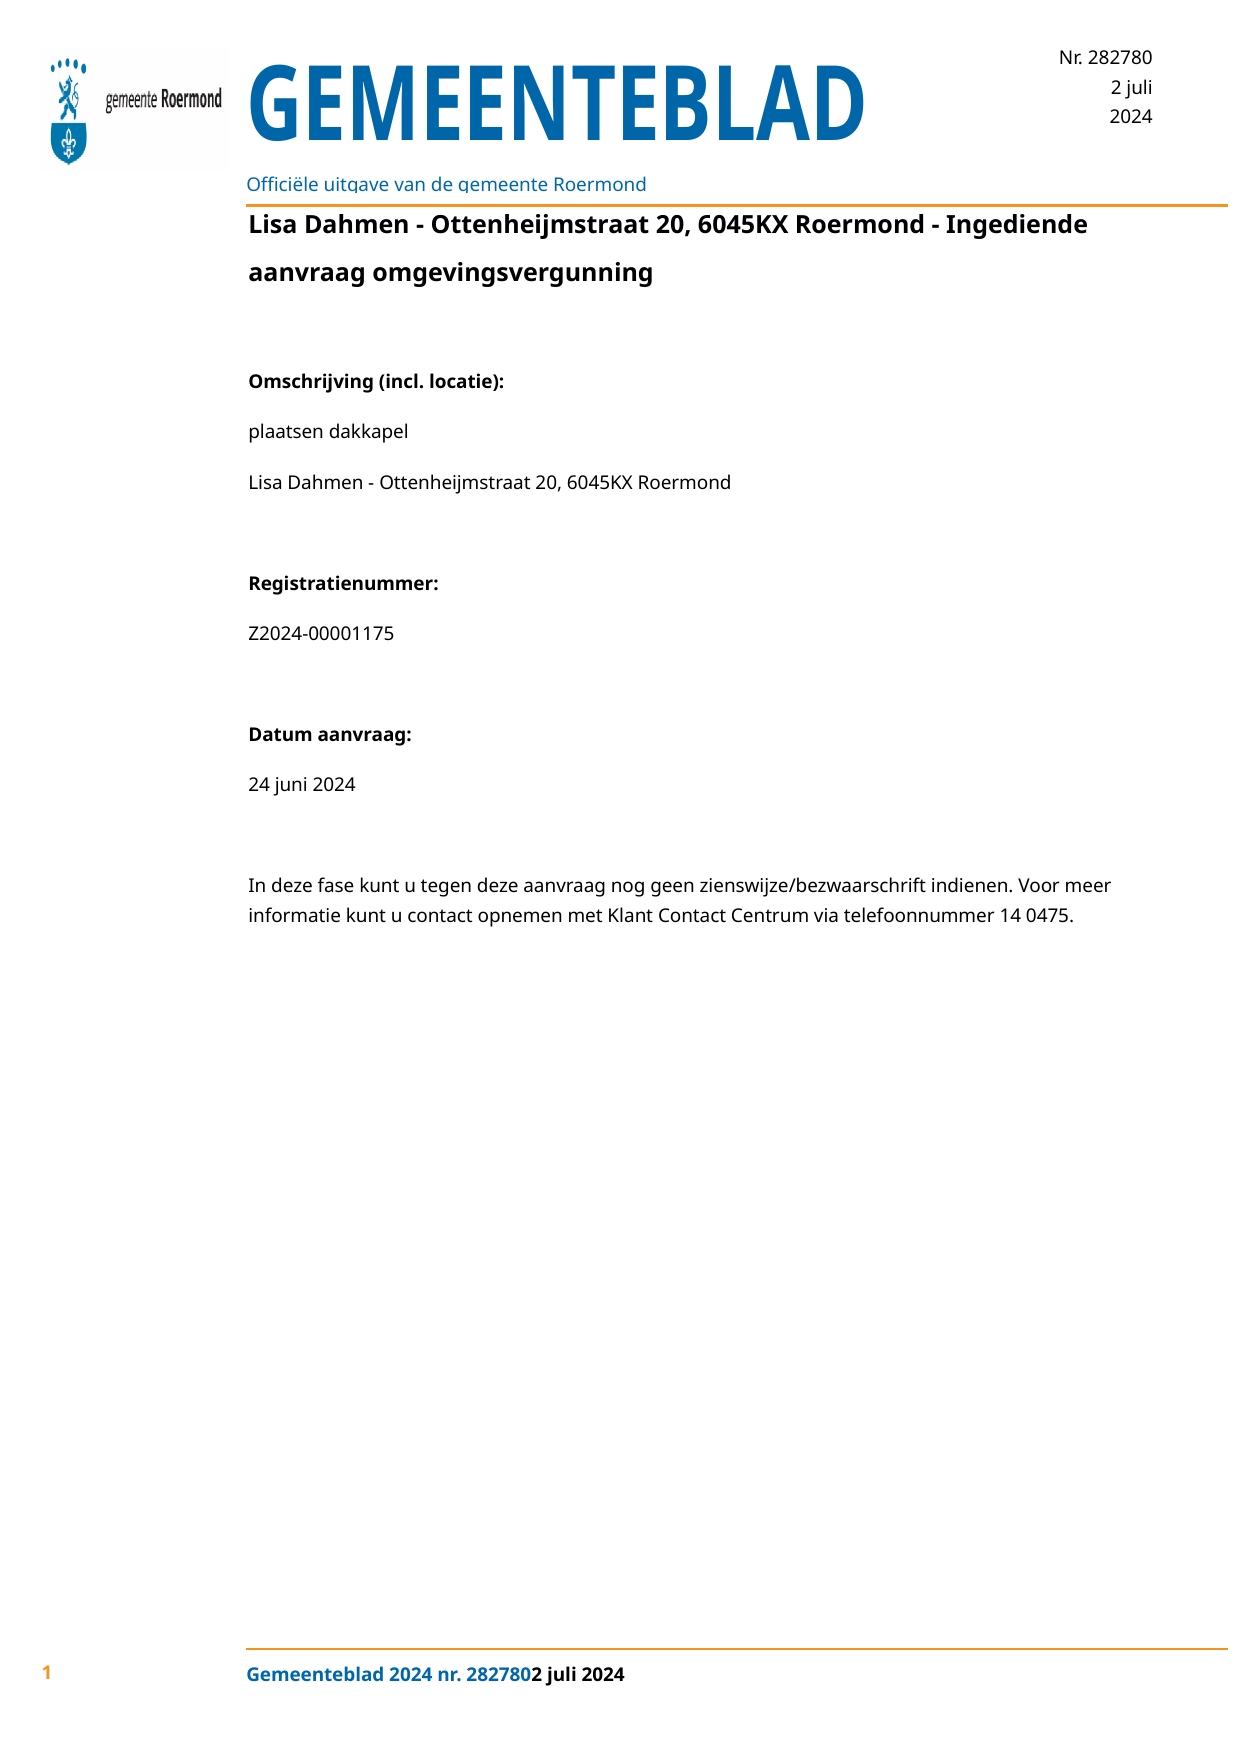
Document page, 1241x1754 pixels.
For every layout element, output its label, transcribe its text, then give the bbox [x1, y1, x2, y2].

text In deze fase kunt u tegen deze aanvraag nog geen zienswijze/bezwaarschrift indienen. Voor meer informatie kunt u contact opnemen met Klant Contact Centrum via telefoonnummer 14 0475. [248, 872, 1152, 928]
text plaatsen dakkapel [248, 419, 1152, 444]
text Lisa Dahmen - Ottenheijmstraat 20, 6045KX Roermond - Ingediende aanvraag omgevingsvergunning [248, 207, 1152, 288]
text Lisa Dahmen - Ottenheijmstraat 20, 6045KX Roermond [248, 469, 1152, 495]
text Omschrijving (incl. locatie): [248, 368, 1152, 394]
picture [41, 47, 231, 172]
text 24 juni 2024 [248, 772, 1152, 797]
text Z2024-00001175 [248, 620, 1152, 646]
text Datum aanvraag: [248, 721, 1152, 747]
text Registratienummer: [248, 570, 1152, 596]
